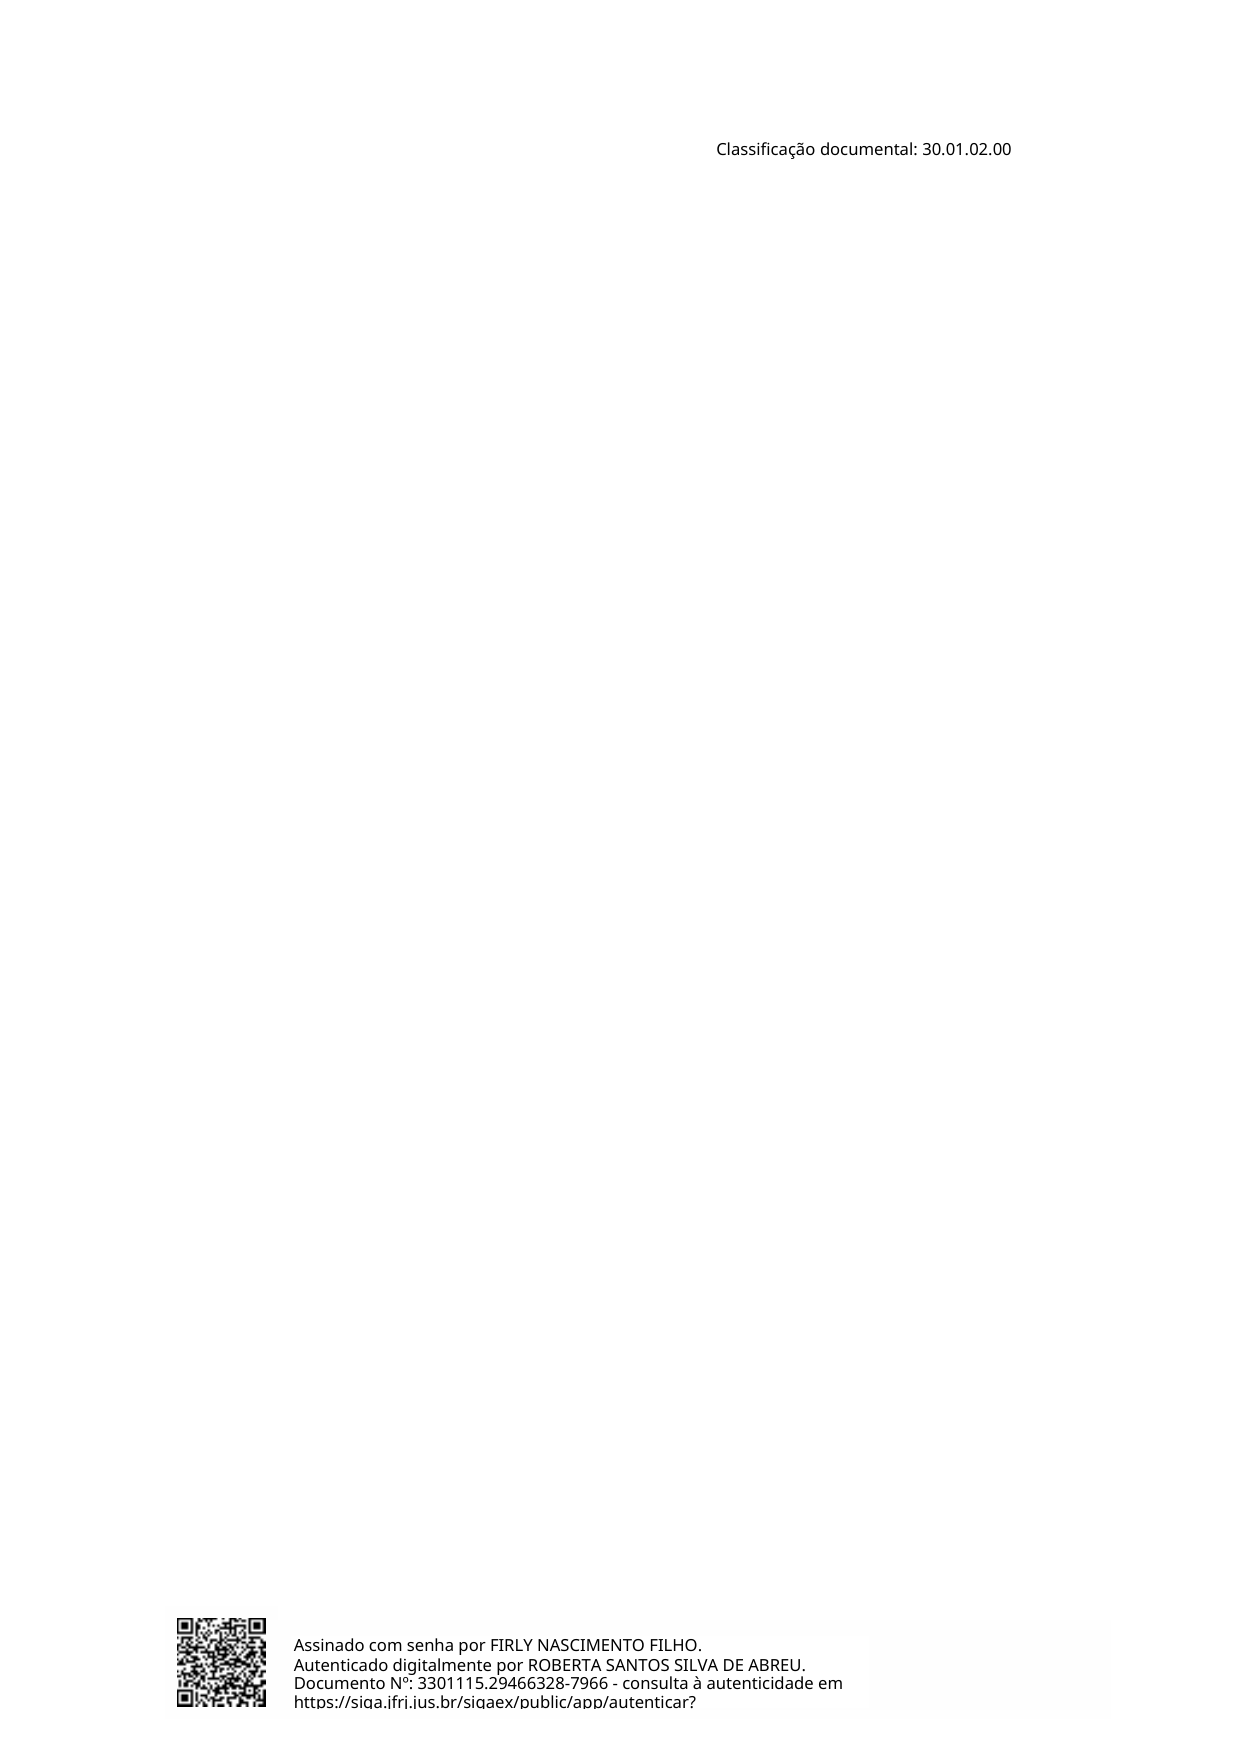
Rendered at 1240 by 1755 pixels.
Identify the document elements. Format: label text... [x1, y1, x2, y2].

text Classificação documental: 30.01.02.00 [716, 138, 1227, 161]
